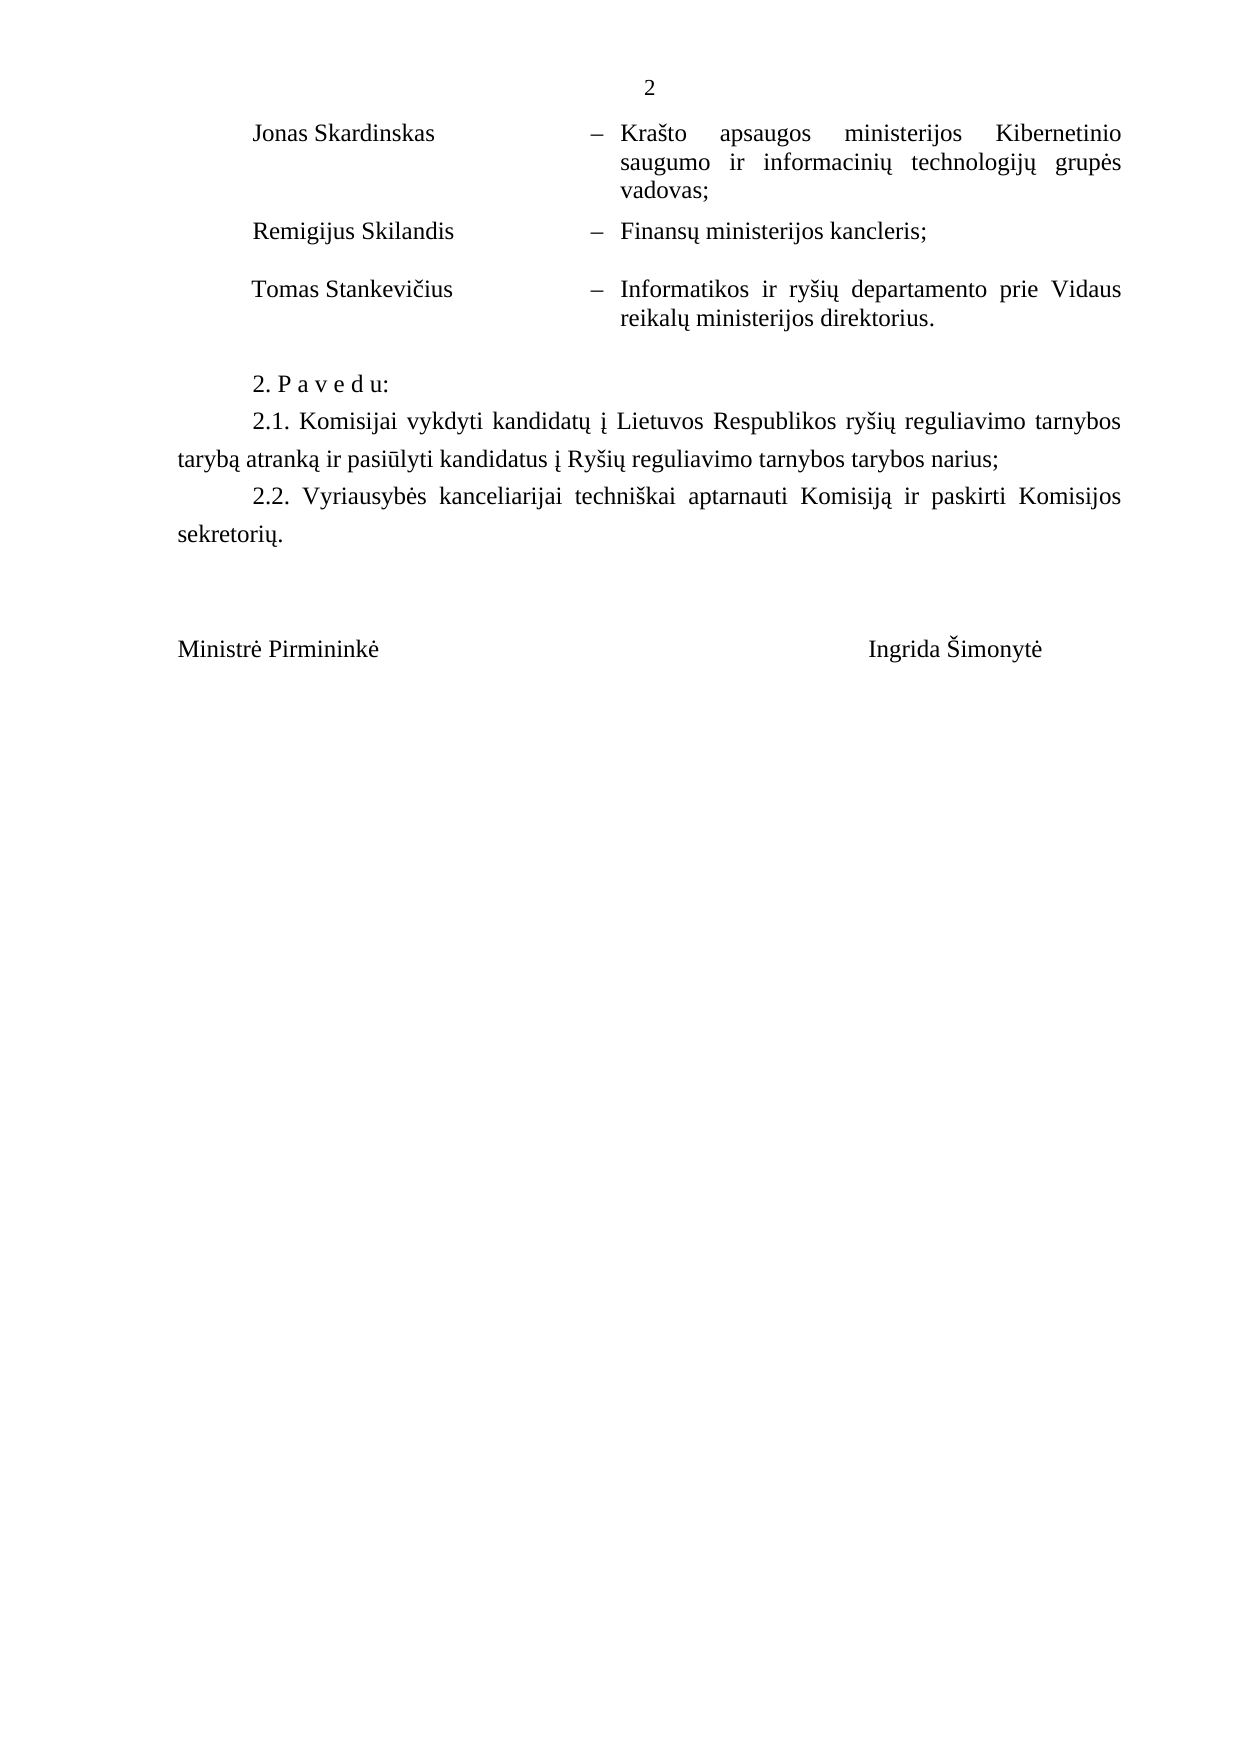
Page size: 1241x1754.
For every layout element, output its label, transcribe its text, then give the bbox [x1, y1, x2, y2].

text 2. P a v e d u: [177, 360, 1122, 398]
text Jonas Skardinskas – Krašto apsaugos ministerijos Kibernetinio saugumo ir informacinių technologijų grupės vadovas; [252, 118, 1122, 204]
text 2.1. Komisijai vykdyti kandidatų į Lietuvos Respublikos ryšių reguliavimo tarnybos tarybą atranką ir pasiūlyti kandidatus į Ryšių reguliavimo tarnybos tarybos narius; [177, 398, 1122, 473]
text Ministrė Pirmininkė Ingrida Šimonytė [177, 634, 1122, 663]
text Tomas Stankevičius – Informatikos ir ryšių departamento prie Vidaus reikalų ministerijos direktorius. [251, 274, 1122, 331]
text 2.2. Vyriausybės kanceliarijai techniškai aptarnauti Komisiją ir paskirti Komisijos sekretorių. [177, 473, 1122, 548]
text Remigijus Skilandis – Finansų ministerijos kancleris; [177, 216, 1122, 245]
